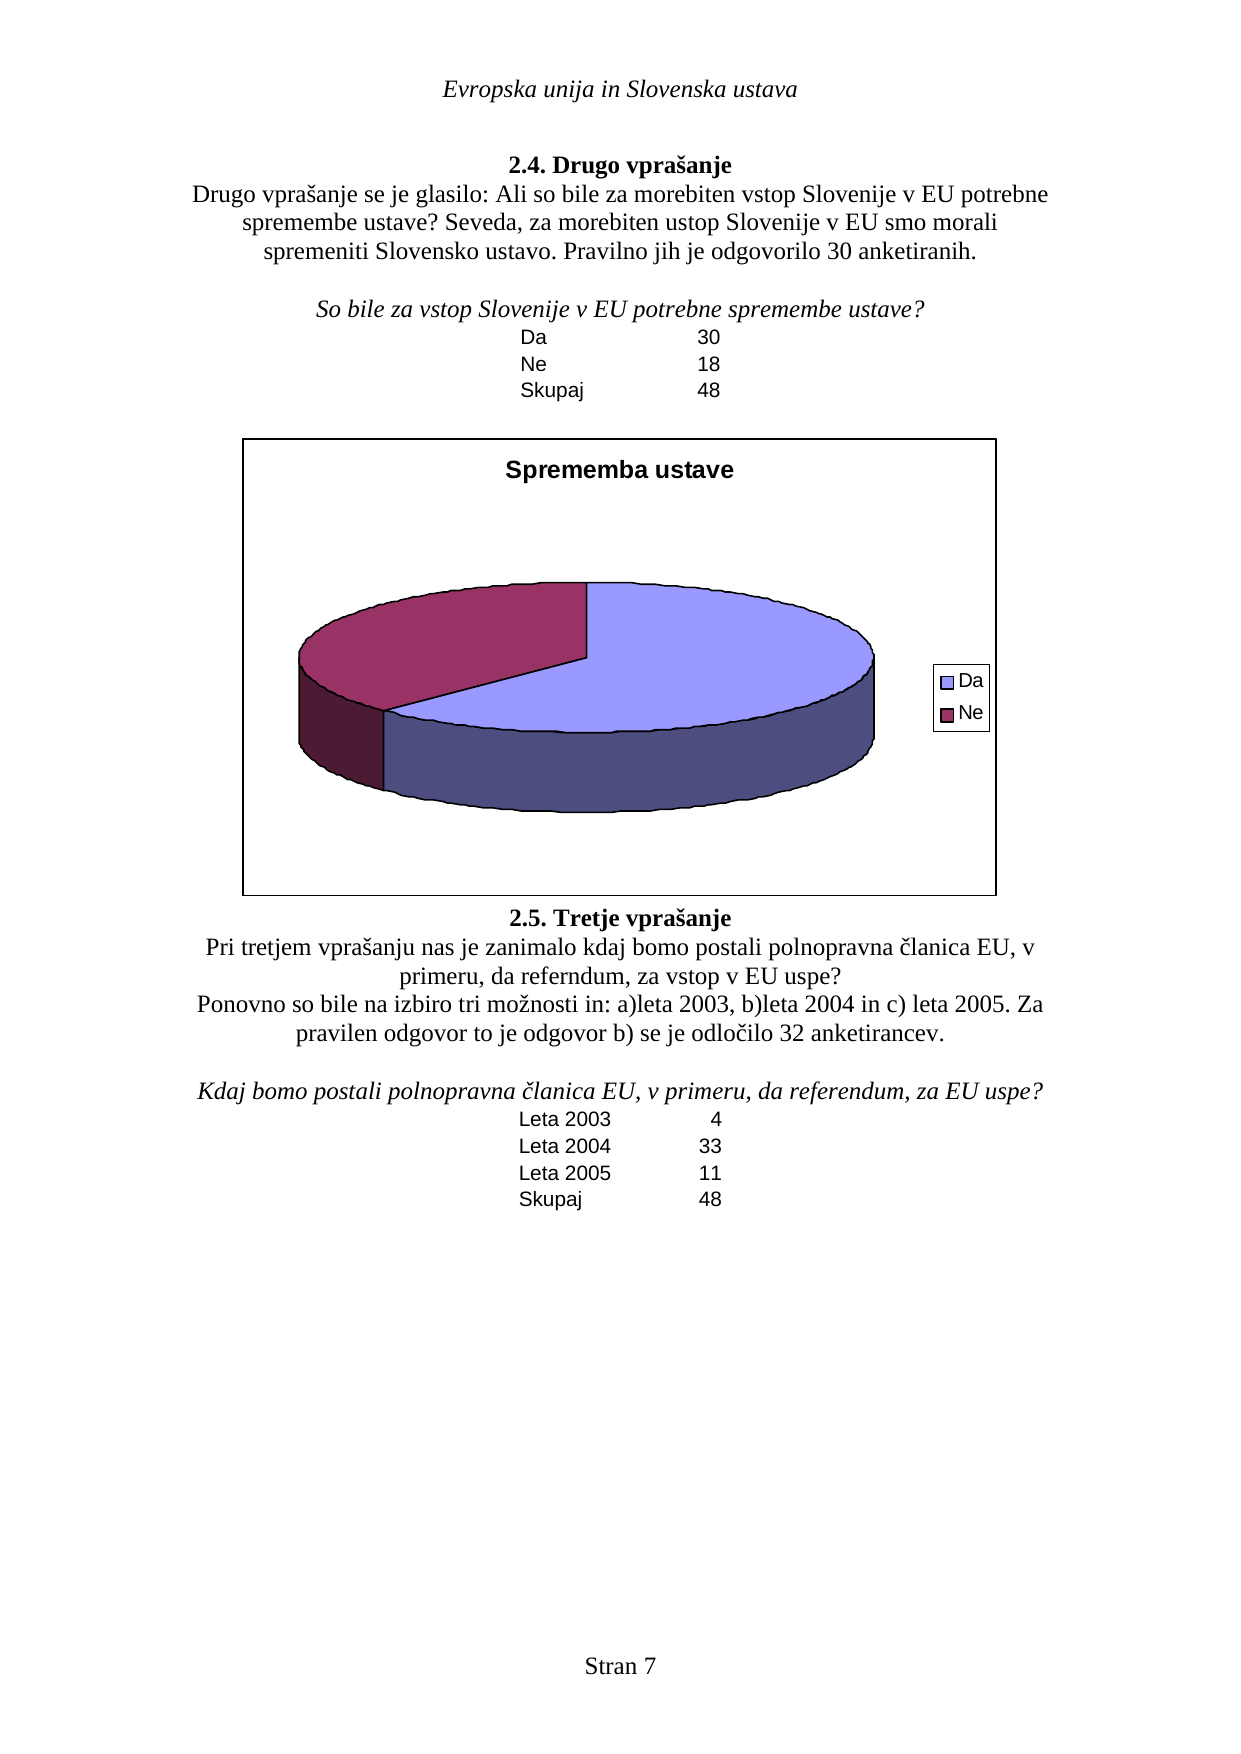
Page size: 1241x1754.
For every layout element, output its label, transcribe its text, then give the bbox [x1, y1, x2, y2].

table_cell Skupaj [520, 376, 620, 402]
text Kdaj bomo postali polnopravna članica EU, v primeru, da referendum, za EU uspe? [187, 1076, 1053, 1104]
text Pri tretjem vprašanju nas je zanimalo kdaj bomo postali polnopravna članica EU, v primeru, da referndum, za vstop v EU uspe? [187, 932, 1053, 989]
table_cell Ne [520, 349, 620, 376]
table_cell Leta 2004 [519, 1131, 620, 1158]
table_header 4 [620, 1105, 722, 1131]
table_header Leta 2003 [519, 1105, 620, 1131]
text 2.5. Tretje vprašanje [187, 903, 1053, 932]
table_cell 18 [620, 349, 720, 376]
table_header 30 [620, 323, 720, 349]
table_cell Skupaj [519, 1184, 620, 1211]
table_cell 48 [620, 376, 720, 402]
table_cell 11 [620, 1158, 722, 1184]
table_cell 33 [620, 1131, 722, 1158]
text Ponovno so bile na izbiro tri možnosti in: a)leta 2003, b)leta 2004 in c) leta 2005. Za pravilen odgovor to je odgovor b) se je odločilo 32 anketirancev. [187, 989, 1053, 1047]
text Drugo vprašanje se je glasilo: Ali so bile za morebiten vstop Slovenije v EU potrebne spremembe ustave? Seveda, za morebiten ustop Slovenije v EU smo morali spremeniti Slovensko ustavo. Pravilno jih je odgovorilo 30 anketiranih. [187, 179, 1053, 265]
table_header Da [520, 323, 620, 349]
text 2.4. Drugo vprašanje [187, 150, 1053, 179]
table_cell 48 [620, 1184, 722, 1211]
table_cell Leta 2005 [519, 1158, 620, 1184]
text So bile za vstop Slovenije v EU potrebne spremembe ustave? [187, 294, 1053, 322]
